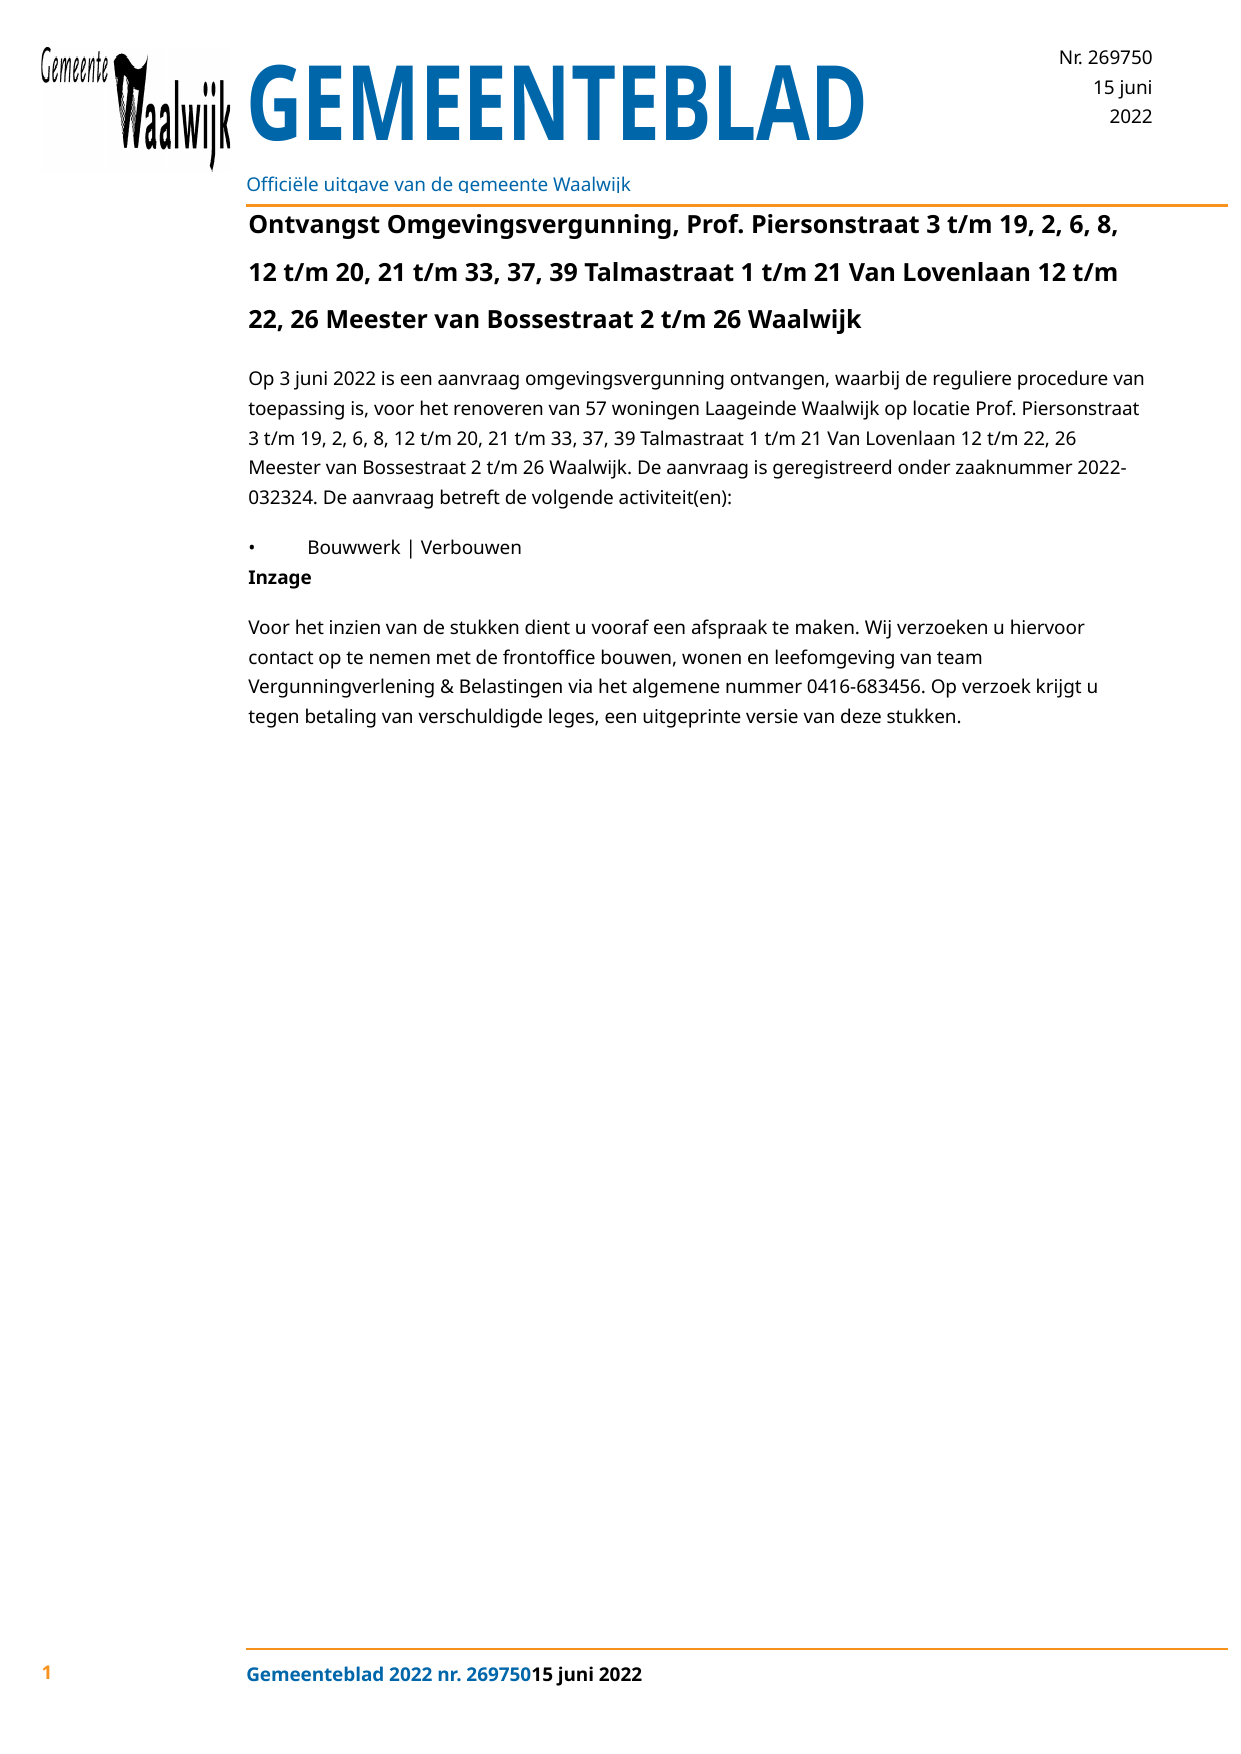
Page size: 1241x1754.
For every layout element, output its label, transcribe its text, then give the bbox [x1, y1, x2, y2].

picture [41, 47, 231, 172]
text Op 3 juni 2022 is een aanvraag omgevingsvergunning ontvangen, waarbij de reguliere procedure van toepassing is, voor het renoveren van 57 woningen Laageinde Waalwijk op locatie Prof. Piersonstraat 3 t/m 19, 2, 6, 8, 12 t/m 20, 21 t/m 33, 37, 39 Talmastraat 1 t/m 21 Van Lovenlaan 12 t/m 22, 26 Meester van Bossestraat 2 t/m 26 Waalwijk. De aanvraag is geregistreerd onder zaaknummer 2022-032324. De aanvraag betreft de volgende activiteit(en): [248, 366, 1152, 509]
text Ontvangst Omgevingsvergunning, Prof. Piersonstraat 3 t/m 19, 2, 6, 8, 12 t/m 20, 21 t/m 33, 37, 39 Talmastraat 1 t/m 21 Van Lovenlaan 12 t/m 22, 26 Meester van Bossestraat 2 t/m 26 Waalwijk [248, 207, 1152, 336]
list Bouwwerk | Verbouwen [248, 534, 1152, 560]
text Inzage [248, 564, 1152, 589]
text Voor het inzien van de stukken dient u vooraf een afspraak te maken. Wij verzoeken u hiervoor contact op te nemen met de frontoffice bouwen, wonen en leefomgeving van team Vergunningverlening & Belastingen via het algemene nummer 0416-683456. Op verzoek krijgt u tegen betaling van verschuldigde leges, een uitgeprinte versie van deze stukken. [248, 614, 1152, 729]
